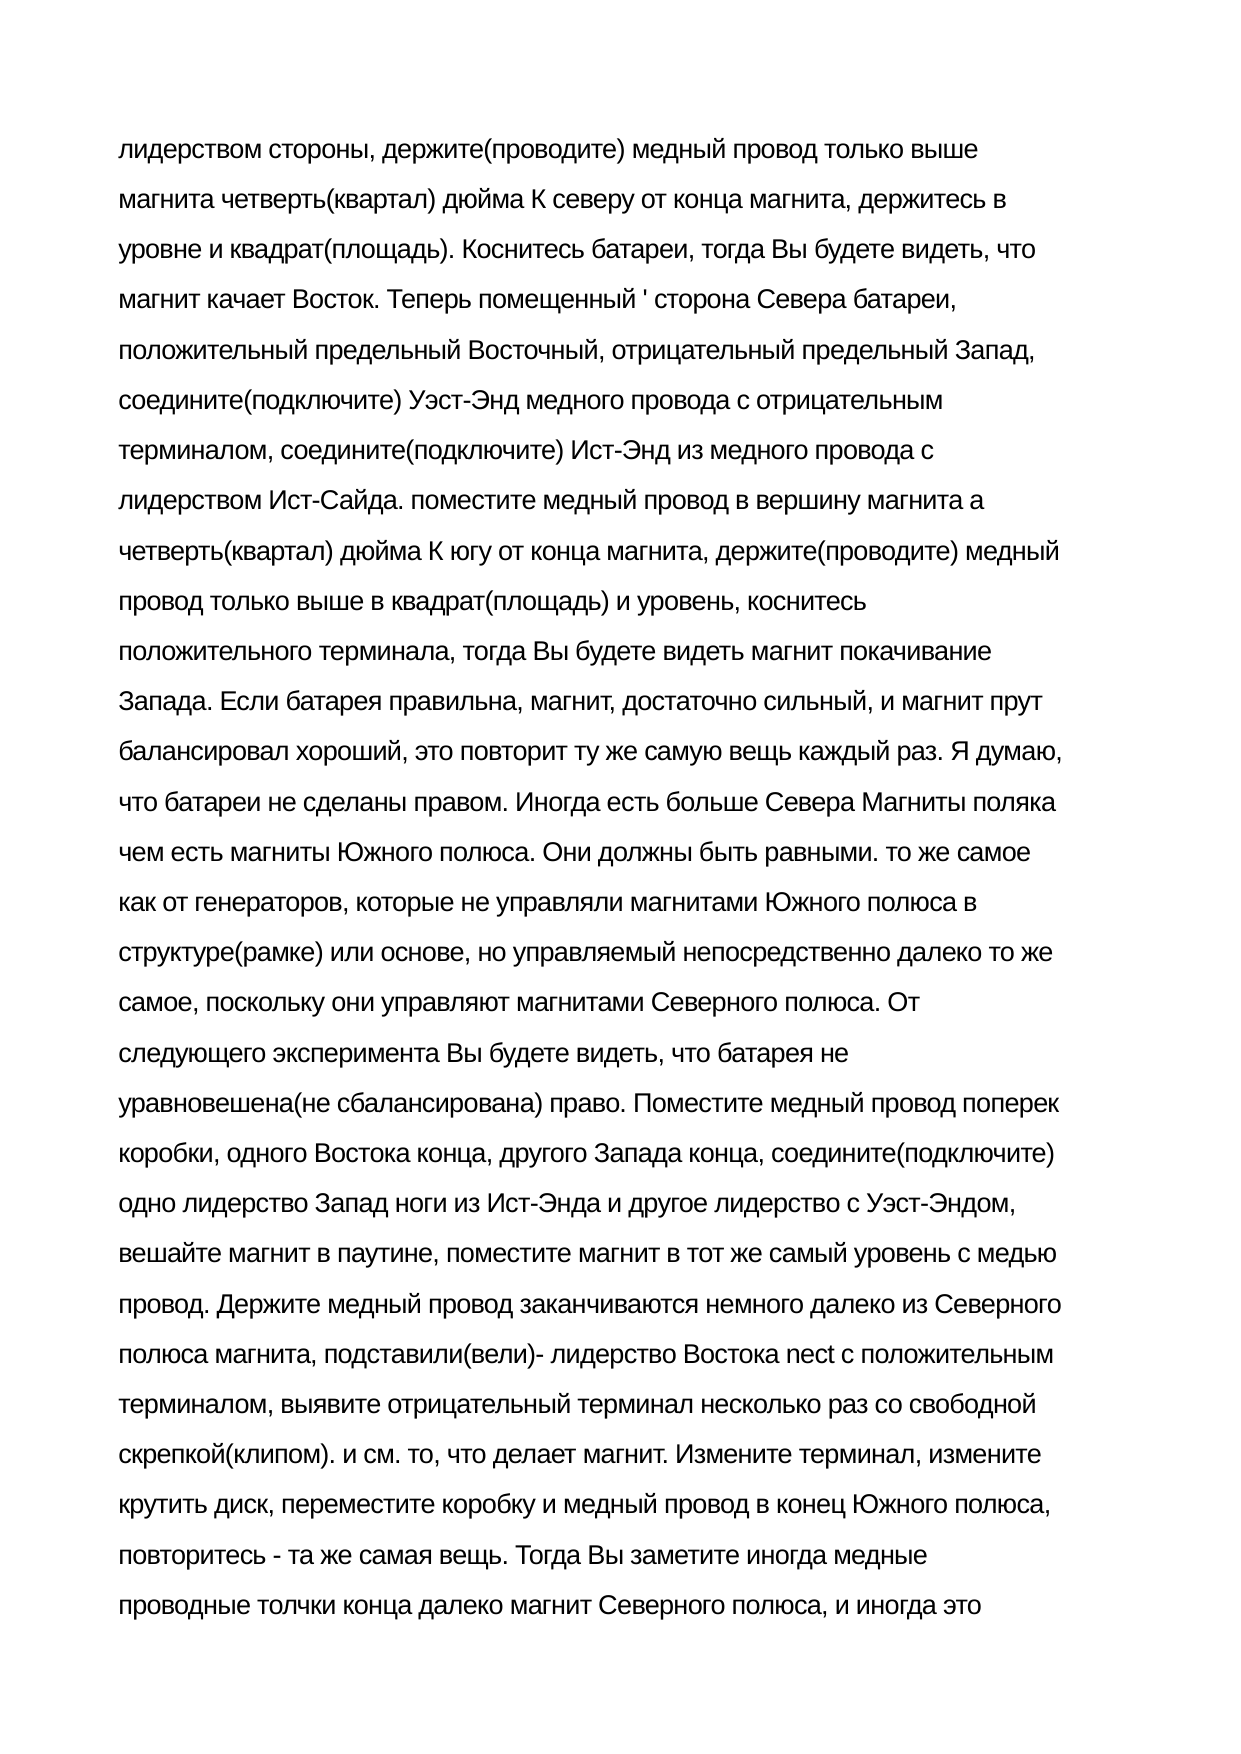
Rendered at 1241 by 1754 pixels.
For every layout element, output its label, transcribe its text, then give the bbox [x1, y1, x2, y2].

text лидерством стороны, держите(проводите) медный провод только выше магнита четверть(квартал) дюйма К северу от конца магнита, держитесь в уровне и квадрат(площадь). Коснитесь батареи, тогда Вы будете видеть, что магнит качает Восток. Теперь помещенный ' сторона Севера батареи, положительный предельный Восточный, отрицательный предельный Запад, соедините(подключите) Уэст-Энд медного провода с отрицательным терминалом, соедините(подключите) Ист-Энд из медного провода с лидерством Ист-Сайда. поместите медный провод в вершину магнита a четверть(квартал) дюйма К югу от конца магнита, держите(проводите) медный провод только выше в квадрат(площадь) и уровень, коснитесь положительного терминала, тогда Вы будете видеть магнит покачивание Запада. Если батарея правильна, магнит, достаточно сильный, и магнит прут балансировал хороший, это повторит ту же самую вещь каждый раз. Я думаю, что батареи не сделаны правом. Иногда есть больше Севера Магниты поляка чем есть магниты Южного полюса. Они должны быть равными. то же самое как от генераторов, которые не управляли магнитами Южного полюса в структуре(рамке) или основе, но управляемый непосредственно далеко то же самое, поскольку они управляют магнитами Северного полюса. От следующего эксперимента Вы будете видеть, что батарея не уравновешена(не сбалансирована) право. Поместите медный провод поперек коробки, одного Востока конца, другого Запада конца, соедините(подключите) одно лидерство Запад ноги из Ист-Энда и другое лидерство с Уэст-Эндом, вешайте магнит в паутине, поместите магнит в тот же самый уровень с медью провод. Держите медный провод заканчиваются немного далеко из Северного полюса магнита, подставили(вели)- лидерство Востока nect с положительным терминалом, выявите отрицательный терминал несколько раз со свободной скрепкой(клипом). и см. то, что делает магнит. Измените терминал, измените крутить диск, переместите коробку и медный провод в конец Южного полюса, повторитесь - та же самая вещь. Тогда Вы заметите иногда медные проводные толчки конца далеко магнит Северного полюса, и иногда это [118, 118, 1066, 1624]
